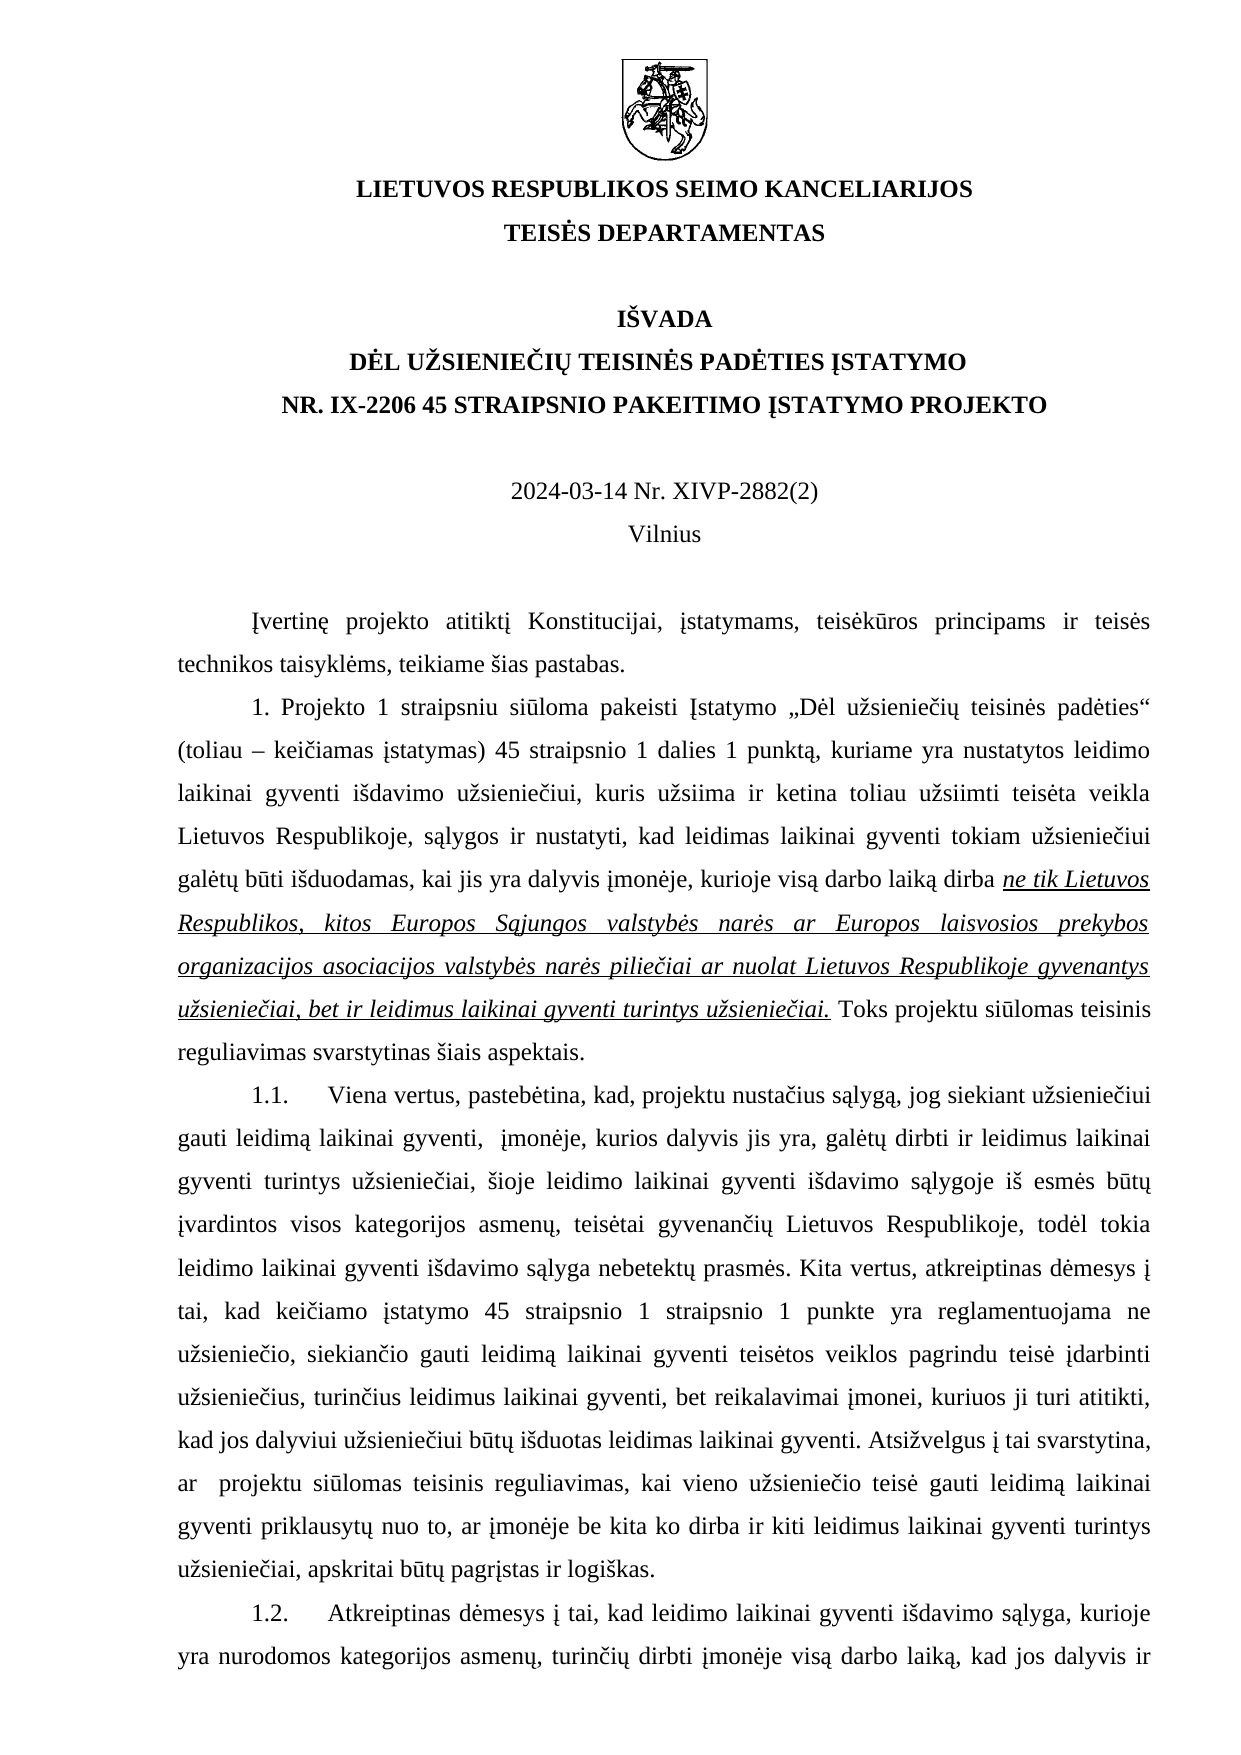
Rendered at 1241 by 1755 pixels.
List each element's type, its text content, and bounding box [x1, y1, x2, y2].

list Viena vertus, pastebėtina, kad, projektu nustačius sąlygą, jog siekiant užsieniečiui gauti leidimą laikinai gyventi, įmonėje, kurios dalyvis jis yra, galėtų dirbti ir leidimus laikinai gyventi turintys užsieniečiai, šioje leidimo laikinai gyventi išdavimo sąlygoje iš esmės būtų įvardintos visos kategorijos asmenų, teisėtai gyvenančių Lietuvos Respublikoje, todėl tokia leidimo laikinai gyventi išdavimo sąlyga nebetektų prasmės. Kita vertus, atkreiptinas dėmesys į tai, kad keičiamo įstatymo 45 straipsnio 1 straipsnio 1 punkte yra reglamentuojama ne užsieniečio, siekiančio gauti leidimą laikinai gyventi teisėtos veiklos pagrindu teisė įdarbinti užsieniečius, turinčius leidimus laikinai gyventi, bet reikalavimai įmonei, kuriuos ji turi atitikti, kad jos dalyviui užsieniečiui būtų išduotas leidimas laikinai gyventi. Atsižvelgus į tai svarstytina, ar projektu siūlomas teisinis reguliavimas, kai vieno užsieniečio teisė gauti leidimą laikinai gyventi priklausytų nuo to, ar įmonėje be kita ko dirba ir kiti leidimus laikinai gyventi turintys užsieniečiai, apskritai būtų pagrįstas ir logiškas. [177, 1080, 1152, 1583]
list Projekto 1 straipsniu siūloma pakeisti Įstatymo „Dėl užsieniečių teisinės padėties“ (toliau – keičiamas įstatymas) 45 straipsnio 1 dalies 1 punktą, kuriame yra nustatytos leidimo laikinai gyventi išdavimo užsieniečiui, kuris užsiima ir ketina toliau užsiimti teisėta veikla Lietuvos Respublikoje, sąlygos ir nustatyti, kad leidimas laikinai gyventi tokiam užsieniečiui galėtų būti išduodamas, kai jis yra dalyvis įmonėje, kurioje visą darbo laiką dirba ne tik Lietuvos Respublikos, kitos Europos Sąjungos valstybės narės ar Europos laisvosios prekybos organizacijos asociacijos valstybės narės piliečiai ar nuolat Lietuvos Respublikoje gyvenantys užsieniečiai, bet ir leidimus laikinai gyventi turintys užsieniečiai. Toks projektu siūlomas teisinis reguliavimas svarstytinas šiais aspektais. [177, 692, 1152, 1066]
subtitle TEISĖS DEPARTAMENTAS [177, 218, 1152, 246]
text LIETUVOS RESPUBLIKOS SEIMO KANCELIARIJOS [177, 174, 1152, 203]
text Vilnius [177, 519, 1152, 548]
text IŠVADA [177, 304, 1152, 333]
text DĖL UŽSIENIEČIŲ TEISINĖS PADĖTIES ĮSTATYMO [177, 347, 1152, 376]
text 2024-03-14 Nr. XIVP-2882(2) [177, 476, 1152, 505]
text NR. IX-2206 45 STRAIPSNIO PAKEITIMO ĮSTATYMO PROJEKTO [177, 390, 1152, 419]
list Atkreiptinas dėmesys į tai, kad leidimo laikinai gyventi išdavimo sąlyga, kurioje yra nurodomos kategorijos asmenų, turinčių dirbti įmonėje visą darbo laiką, kad jos dalyvis ir [177, 1598, 1152, 1669]
text Įvertinę projekto atitiktį Konstitucijai, įstatymams, teisėkūros principams ir teisės technikos taisyklėms, teikiame šias pastabas. [177, 606, 1152, 678]
